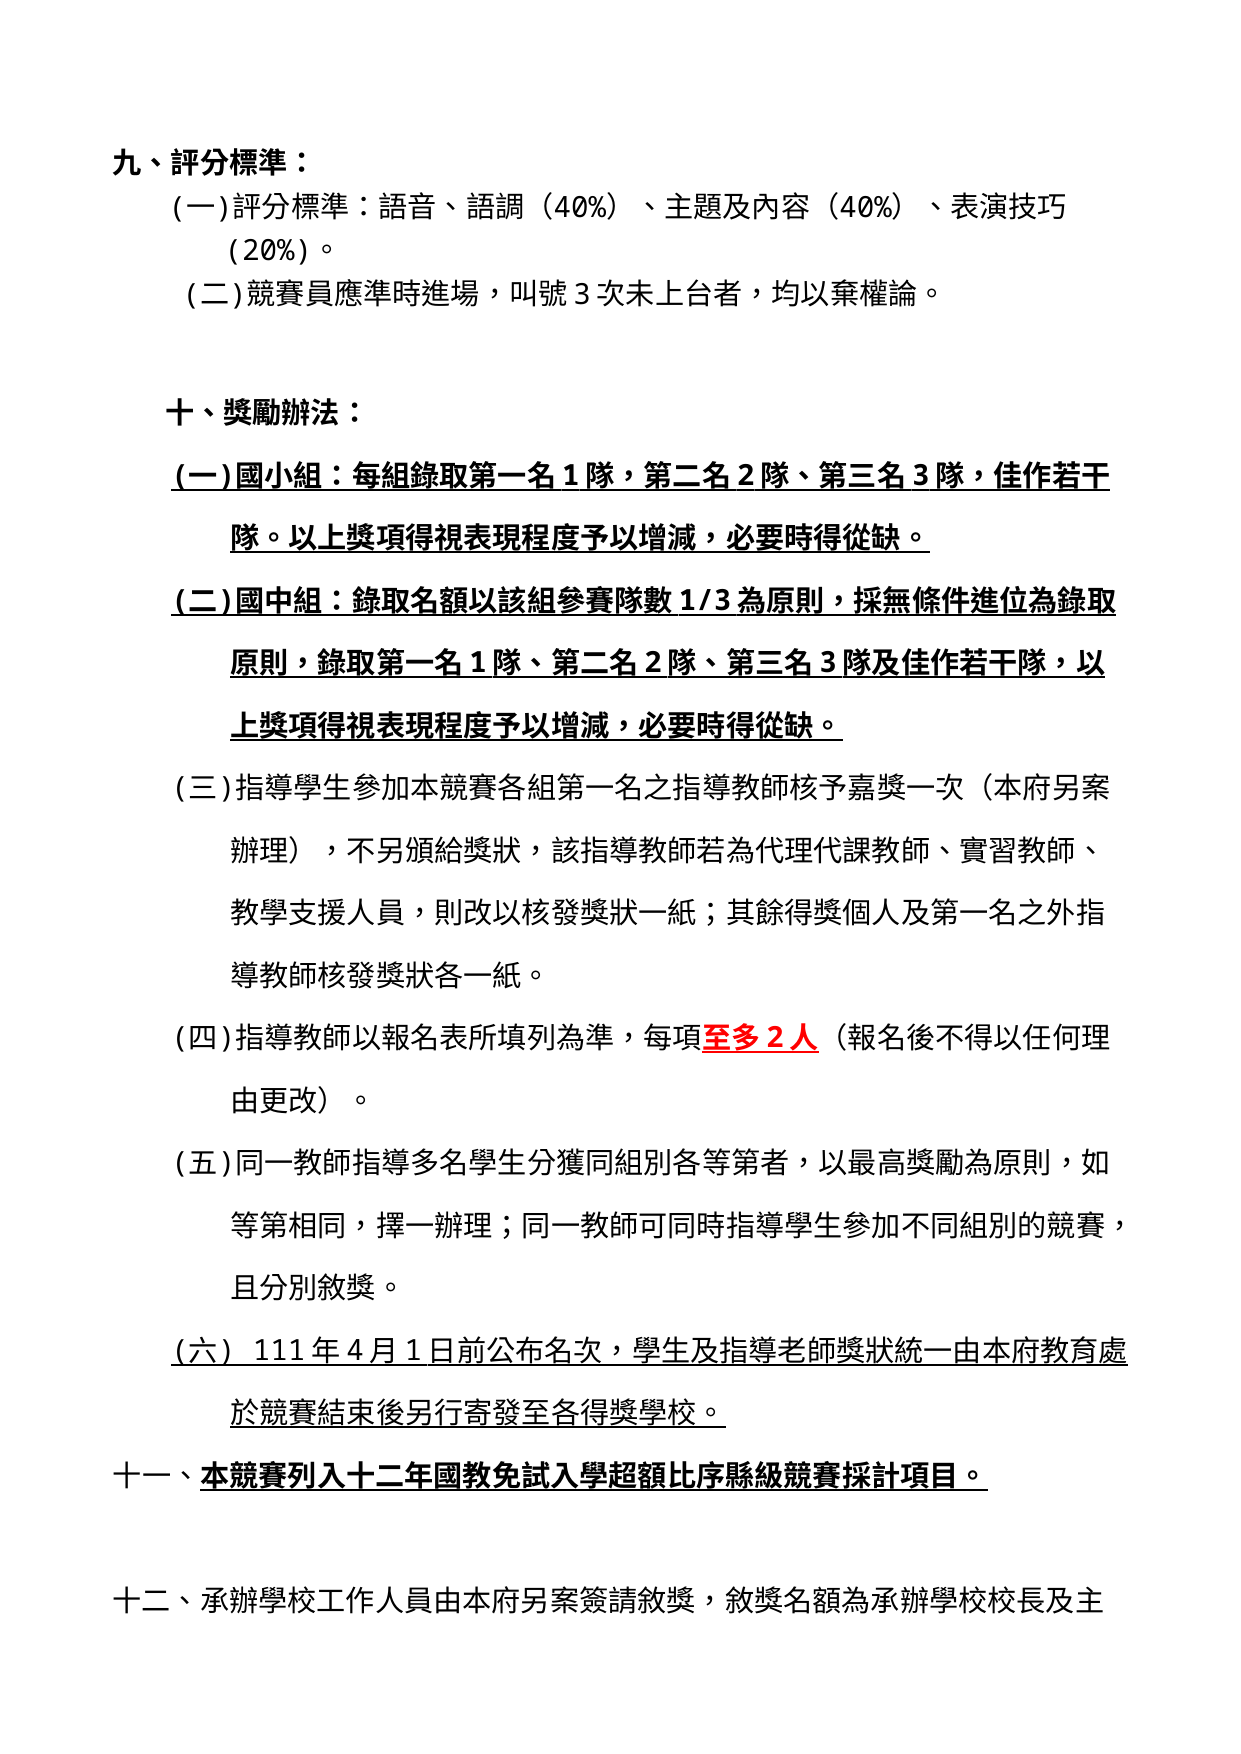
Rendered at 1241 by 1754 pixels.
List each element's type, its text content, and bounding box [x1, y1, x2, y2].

text (四)指導教師以報名表所填列為準，每項至多2人（報名後不得以任何理 由更改）。 [171, 994, 1128, 1119]
text (一)評分標準：語音、語調（40%）、主題及內容（40%）、表演技巧(20%)。 [168, 182, 1128, 269]
text 十一、本競賽列入十二年國教免試入學超額比序縣級競賽採計項目。 [113, 1432, 1128, 1494]
text (五)同一教師指導多名學生分獲同組別各等第者，以最高獎勵為原則，如等第相同，擇一辦理；同一教師可同時指導學生參加不同組別的競賽，且分別敘獎。 [171, 1119, 1128, 1307]
text (二)國中組：錄取名額以該組參賽隊數1/3為原則，採無條件進位為錄取原則，錄取第一名1隊、第二名2隊、第三名3隊及佳作若干隊，以上獎項得視表現程度予以增減，必要時得從缺。 [171, 557, 1128, 744]
text 九、評分標準： [112, 119, 1128, 182]
text (二)競賽員應準時進場，叫號3次未上台者，均以棄權論。 [112, 269, 1128, 313]
text 於競賽結束後另行寄發至各得獎學校。 [171, 1366, 1128, 1432]
text 十二、承辦學校工作人員由本府另案簽請敘獎，敘獎名額為承辦學校校長及主 [112, 1557, 1128, 1619]
text (六) 111年4月1日前公布名次，學生及指導老師獎狀統一由本府教育處 [171, 1307, 1128, 1364]
text (一)國小組：每組錄取第一名1隊，第二名2隊、第三名3隊，佳作若干隊。以上獎項得視表現程度予以增減，必要時得從缺。 [171, 432, 1128, 557]
text 十、獎勵辦法： [112, 369, 1128, 432]
text (三)指導學生參加本競賽各組第一名之指導教師核予嘉獎一次（本府另案 辦理），不另頒給獎狀，該指導教師若為代理代課教師、實習教師、教學支援人員，則改以核發獎狀一紙；其餘得獎個人及第一名之外指導教師核發獎狀各一紙。 [171, 744, 1128, 994]
